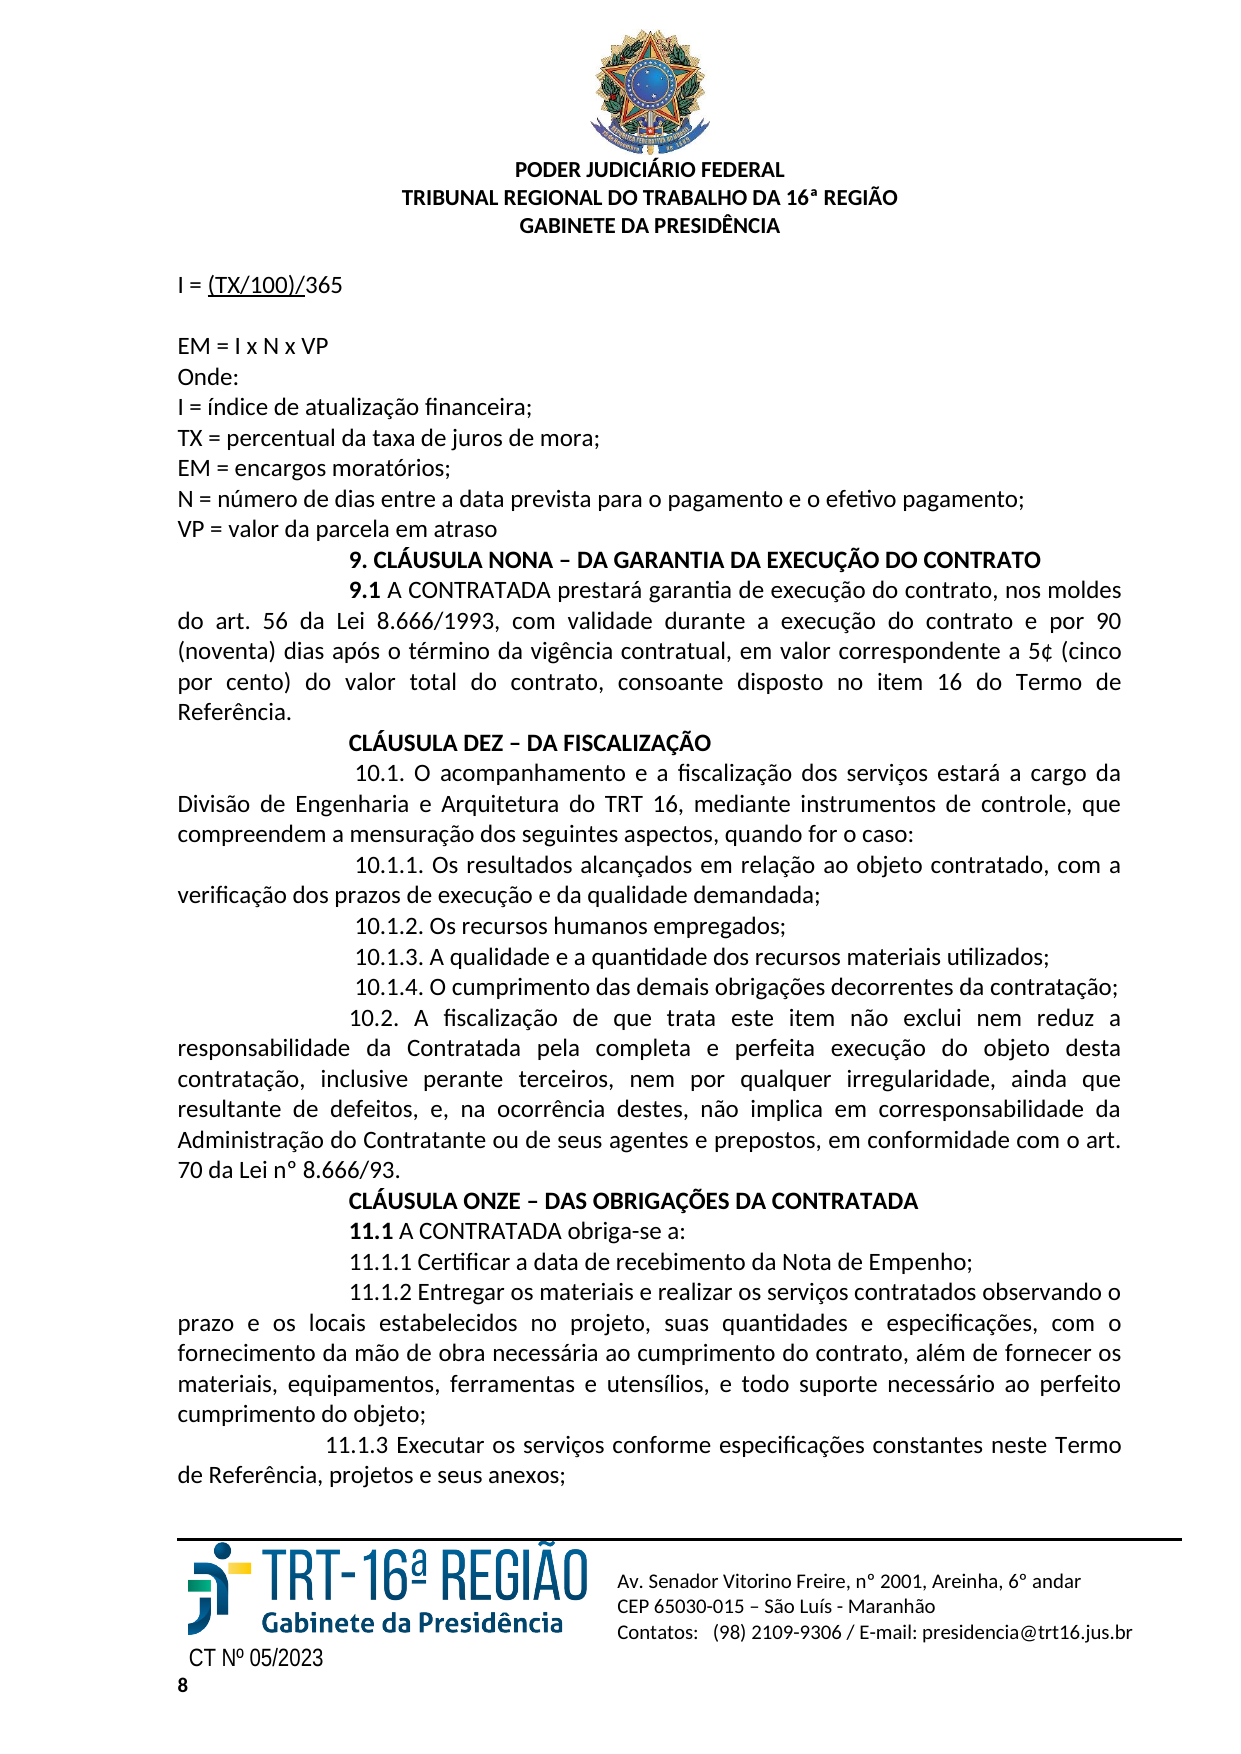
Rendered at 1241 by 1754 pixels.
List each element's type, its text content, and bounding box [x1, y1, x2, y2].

list 10.1. O acompanhamento e a fiscalização dos serviços estará a cargo da Divisão de Engenharia e Arquitetura do TRT 16, mediante instrumentos de controle, que compreendem a mensuração dos seguintes aspectos, quando for o caso: [177, 758, 1122, 849]
text CLÁUSULA DEZ – DA FISCALIZAÇÃO [177, 727, 1122, 758]
list N = número de dias entre a data prevista para o pagamento e o efetivo pagamento; [177, 483, 1122, 513]
list Onde: [177, 361, 1122, 391]
text 9.1 A CONTRATADA prestará garantia de execução do contrato, nos moldes do art. 56 da Lei 8.666/1993, com validade durante a execução do contrato e por 90 (noventa) dias após o término da vigência contratual, em valor correspondente a 5¢ (cinco por cento) do valor total do contrato, consoante disposto no item 16 do Termo de Referência. [177, 574, 1122, 727]
list EM = I x N x VP [177, 330, 1122, 361]
list 11.1.3 Executar os serviços conforme especificações constantes neste Termo de Referência, projetos e seus anexos; [177, 1429, 1122, 1490]
picture [188, 1541, 587, 1635]
text 11.1.2 Entregar os materiais e realizar os serviços contratados observando o prazo e os locais estabelecidos no projeto, suas quantidades e especificações, com o fornecimento da mão de obra necessária ao cumprimento do contrato, além de fornecer os materiais, equipamentos, ferramentas e utensílios, e todo suporte necessário ao perfeito cumprimento do objeto; [177, 1276, 1122, 1429]
list I = (TX/100)/365 [177, 269, 1122, 300]
text 11.1 A CONTRATADA obriga-se a: [177, 1215, 1122, 1246]
text 10.2. A fiscalização de que trata este item não exclui nem reduz a responsabilidade da Contratada pela completa e perfeita execução do objeto desta contratação, inclusive perante terceiros, nem por qualquer irregularidade, ainda que resultante de defeitos, e, na ocorrência destes, não implica em corresponsabilidade da Administração do Contratante ou de seus agentes e prepostos, em conformidade com o art. 70 da Lei nº 8.666/93. [177, 1002, 1122, 1185]
text 11.1.1 Certificar a data de recebimento da Nota de Empenho; [177, 1246, 1122, 1276]
list 10.1.1. Os resultados alcançados em relação ao objeto contratado, com a verificação dos prazos de execução e da qualidade demandada; [177, 849, 1122, 910]
picture [590, 29, 710, 155]
list EM = encargos moratórios; [177, 452, 1122, 483]
list 10.1.3. A qualidade e a quantidade dos recursos materiais utilizados; [177, 941, 1122, 971]
text CLÁUSULA ONZE – DAS OBRIGAÇÕES DA CONTRATADA [177, 1185, 1122, 1215]
list 10.1.4. O cumprimento das demais obrigações decorrentes da contratação; [177, 971, 1122, 1002]
list VP = valor da parcela em atraso [177, 513, 1122, 544]
list I = índice de atualização financeira; [177, 391, 1122, 422]
list 10.1.2. Os recursos humanos empregados; [177, 910, 1122, 941]
text 9. CLÁUSULA NONA – DA GARANTIA DA EXECUÇÃO DO CONTRATO [177, 544, 1122, 574]
list TX = percentual da taxa de juros de mora; [177, 422, 1122, 452]
